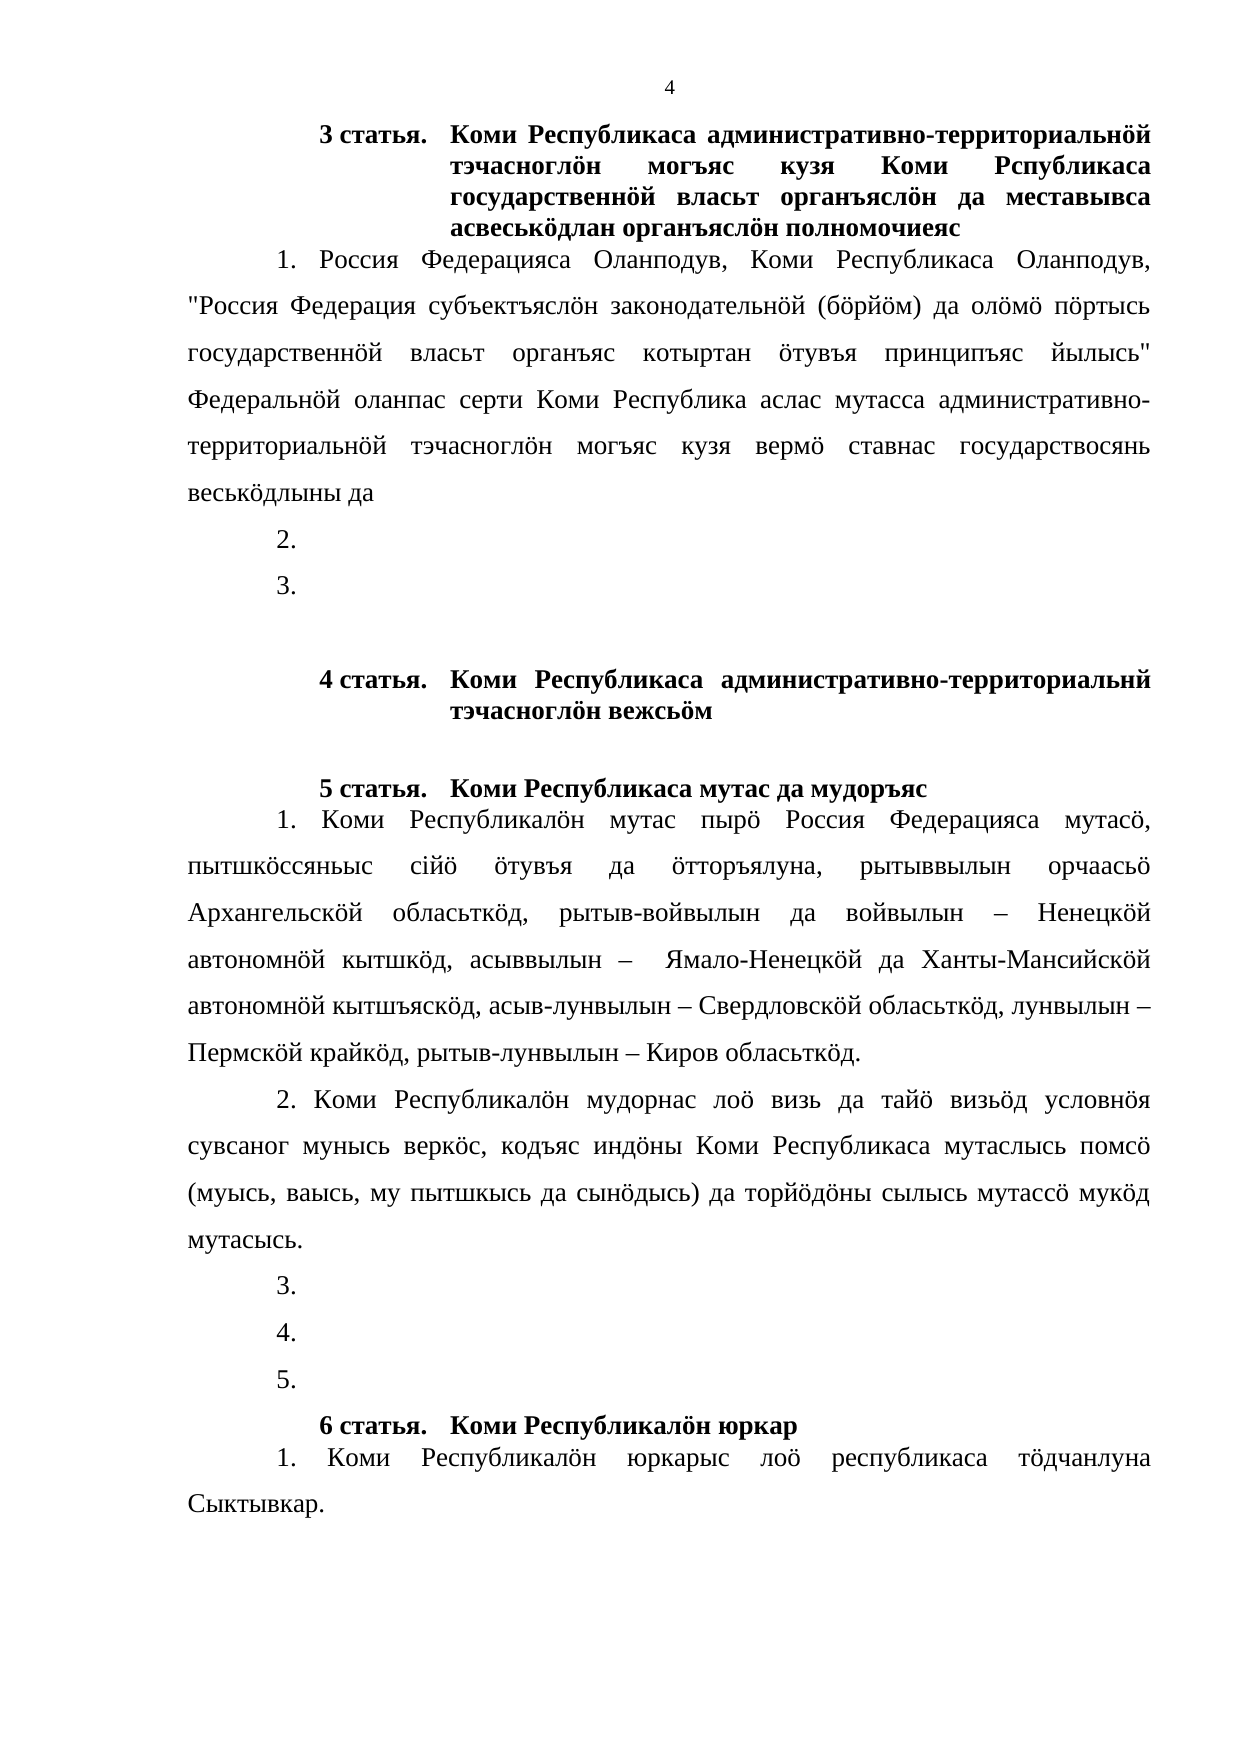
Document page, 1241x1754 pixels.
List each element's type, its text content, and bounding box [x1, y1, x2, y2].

text 3. [187, 569, 1152, 601]
table_header 6 статья. [176, 1410, 438, 1441]
text 2. Коми Республикалöн мудорнас лоö визь да тайö визьöд условнöя сувсаног мунысь веркöс, кодъяс индöны Коми Республикаса мутаслысь помсö (муысь, ваысь, му пытшкысь да сынöдысь) да торйöдöны сылысь мутассö мукöд мутасысь. [187, 1083, 1152, 1254]
table_header Коми Республикалöн юркар [439, 1410, 1163, 1441]
text 1. Коми Республикалöн юркарыс лоö республикаса тöдчанлуна Сыктывкар. [187, 1441, 1152, 1518]
text 1. Коми Республикалöн мутас пырö Россия Федерацияса мутасö, пытшкöссяньыс сiйö öтувъя да öтторъялуна, рытыввылын орчаасьö Архангельскöй обласьткöд, рытыв-войвылын да войвылын – Ненецкöй автономнöй кытшкöд, асыввылын – Ямало-Ненецкöй да Ханты-Мансийскöй автономнöй кытшъяскöд, асыв-лунвылын – Свердловскöй обласьткöд, лунвылын – Пермскöй крайкöд, рытыв-лунвылын – Киров обласьткöд. [187, 803, 1152, 1067]
table_header 5 статья. [176, 772, 438, 803]
table_header Коми Республикаса административно-территориальнöй тэчасноглöн могъяс кузя Коми Рспубликаса государственнöй власьт органъяслöн да меставывса асвеськöдлан органъяслöн полномочиеяс [439, 118, 1163, 243]
text 1. Россия Федерацияса Оланподув, Коми Республикаса Оланподув, "Россия Федерация субъектъяслöн законодательнöй (бöрйöм) да олöмö пöртысь государственнöй власьт органъяс котыртан öтувъя принципъяс йылысь" Федеральнöй оланпас серти Коми Республика аслас мутасса административно-территориальнöй тэчасноглöн могъяс кузя вермö ставнас государствосянь веськöдлыны да [187, 243, 1152, 507]
text 4. [187, 1316, 1152, 1347]
table_header 3 статья. [176, 118, 438, 243]
text 5. [187, 1363, 1152, 1394]
table_header 4 статья. [176, 663, 438, 725]
text 2. [187, 523, 1152, 554]
table_header Коми Республикаса административно-территориальнй тэчасноглöн вежсьöм [439, 663, 1163, 725]
text 3. [187, 1269, 1152, 1301]
table_header Коми Республикаса мутас да мудоръяс [439, 772, 1163, 803]
